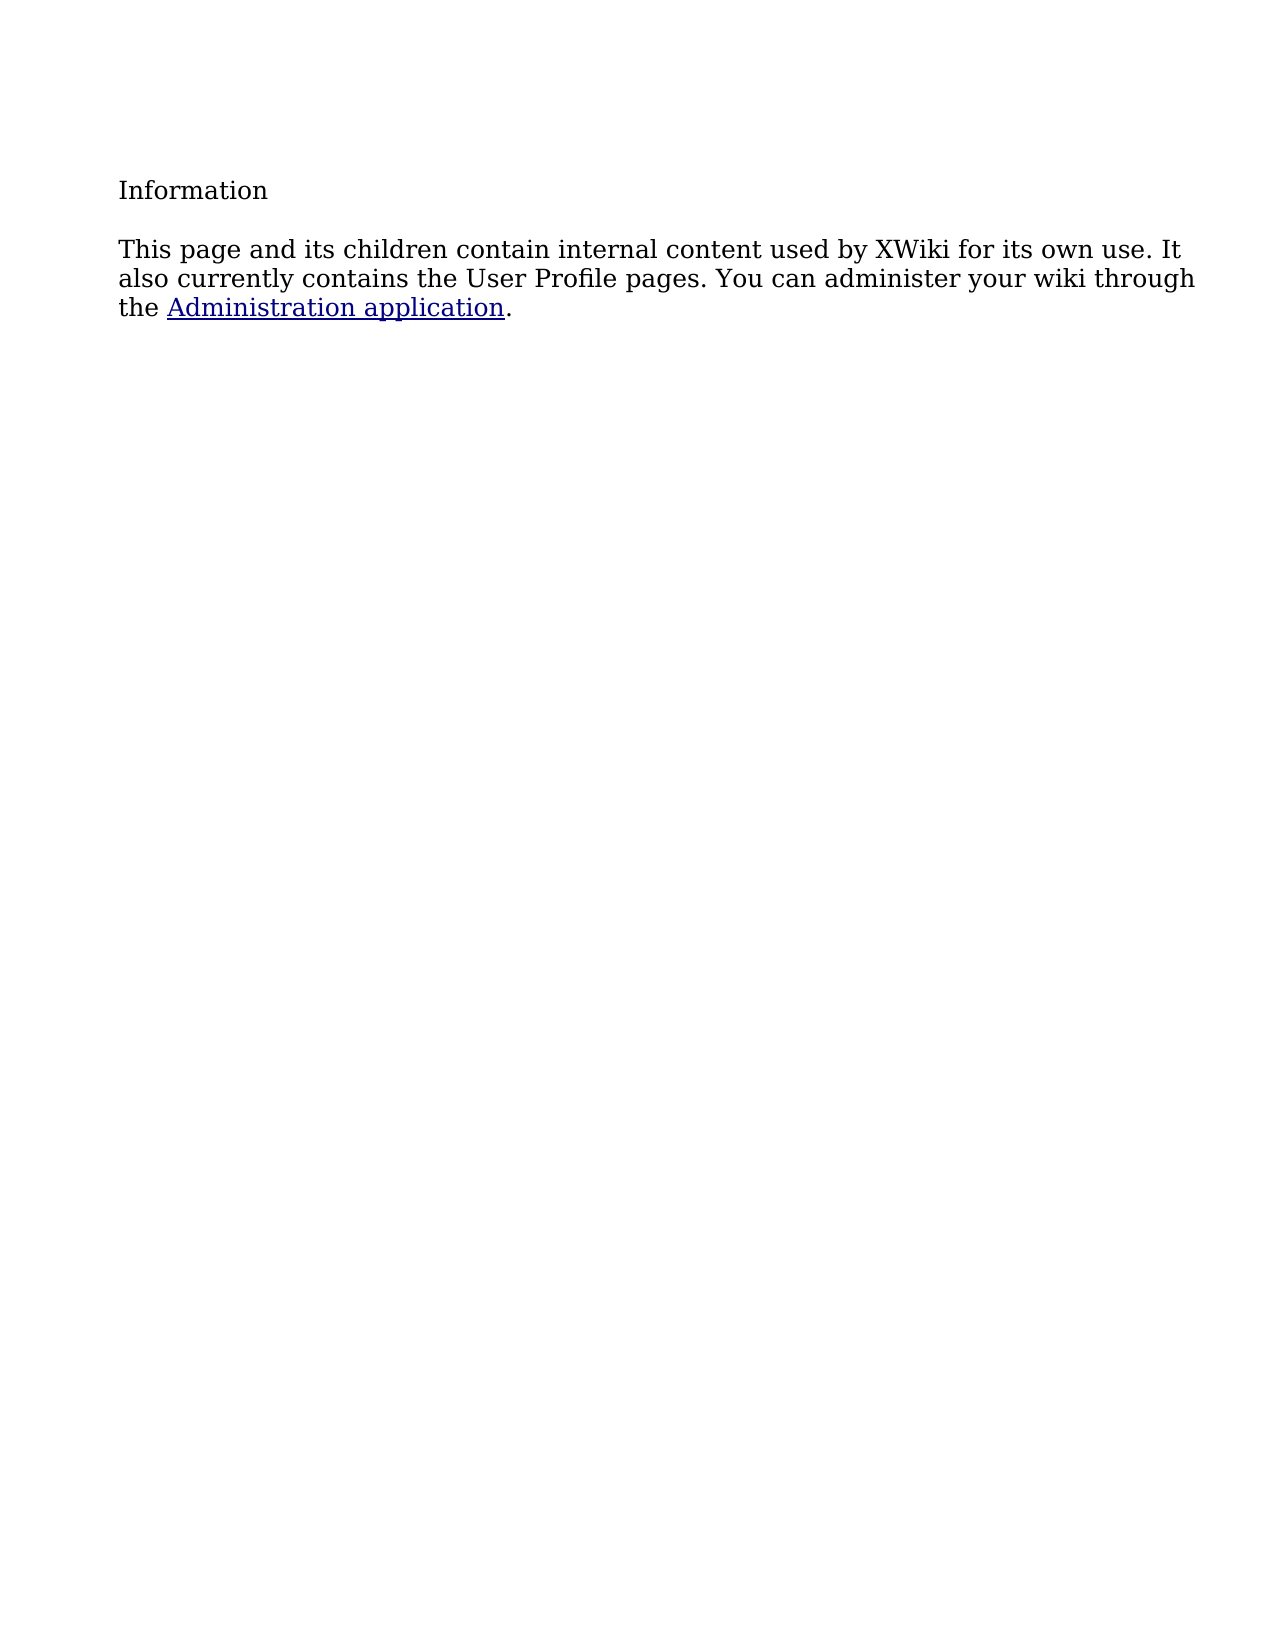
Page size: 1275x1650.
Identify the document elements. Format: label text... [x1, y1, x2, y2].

text This page and its children contain internal content used by XWiki for its own use. It also currently contains the User Profile pages. You can administer your wiki through the Administration application. [118, 235, 1216, 322]
text Information [118, 176, 1216, 206]
